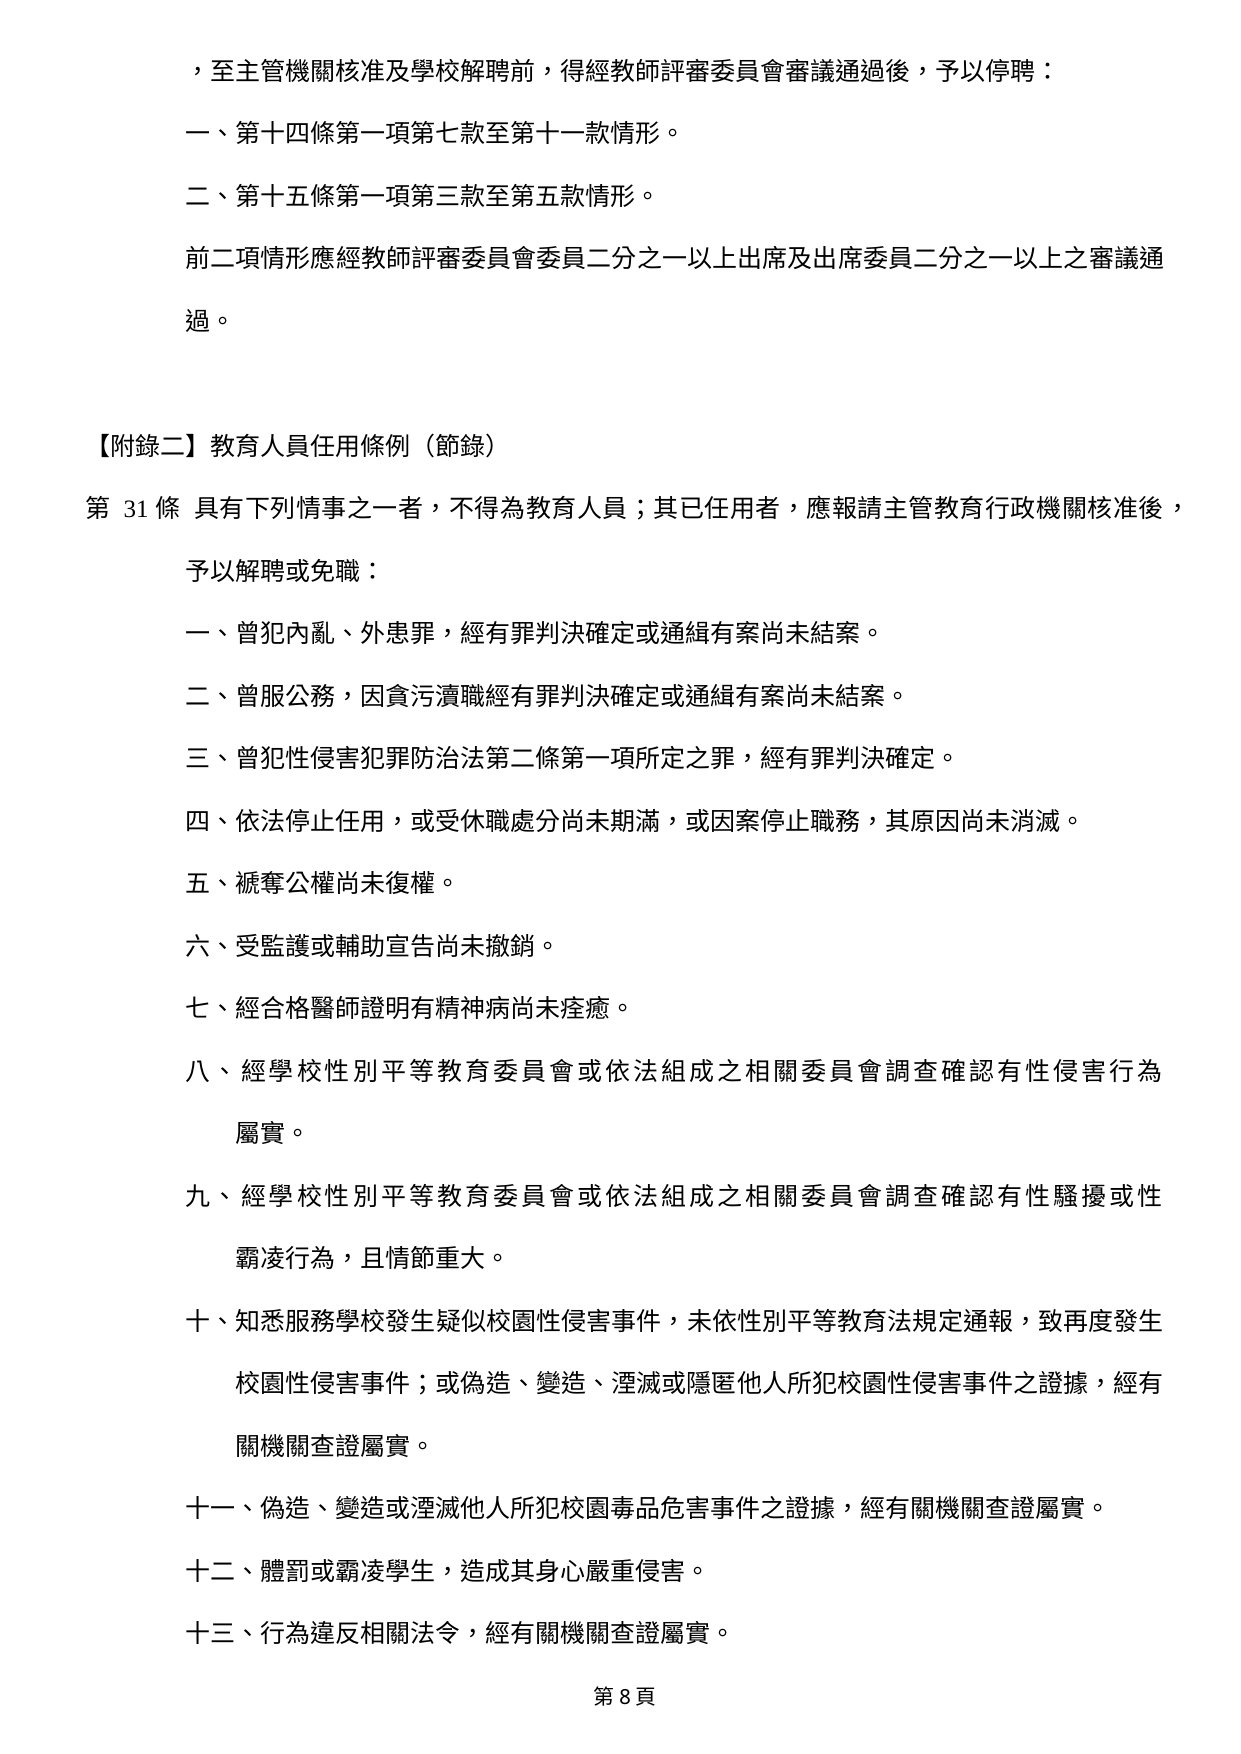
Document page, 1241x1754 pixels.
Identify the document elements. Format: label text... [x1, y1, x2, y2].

text ，至主管機關核准及學校解聘前，得經教師評審委員會審議通過後，予以停聘： [185, 27, 1165, 90]
text 【附錄二】教育人員任用條例（節錄） [85, 402, 1165, 465]
text 九、經學校性別平等教育委員會或依法組成之相關委員會調查確認有性騷擾或性 霸凌行為，且情節重大。 [185, 1152, 1165, 1277]
text 十二、體罰或霸凌學生，造成其身心嚴重侵害。 [185, 1527, 1165, 1590]
text 四、依法停止任用，或受休職處分尚未期滿，或因案停止職務，其原因尚未消滅。 [185, 777, 1165, 840]
text 一、曾犯內亂、外患罪，經有罪判決確定或通緝有案尚未結案。 [185, 590, 1165, 652]
text 二、曾服公務，因貪污瀆職經有罪判決確定或通緝有案尚未結案。 [185, 652, 1165, 715]
text 十、知悉服務學校發生疑似校園性侵害事件，未依性別平等教育法規定通報，致再度發生校園性侵害事件；或偽造、變造、湮滅或隱匿他人所犯校園性侵害事件之證據，經有關機關查證屬實。 [185, 1277, 1165, 1465]
text 五、褫奪公權尚未復權。 [185, 840, 1165, 902]
text 十一、偽造、變造或湮滅他人所犯校園毒品危害事件之證據，經有關機關查證屬實。 [185, 1465, 1165, 1527]
text 第 31 條 具有下列情事之一者，不得為教育人員；其已任用者，應報請主管教育行政機關核准後，予以解聘或免職： [85, 465, 1165, 590]
text 十三、行為違反相關法令，經有關機關查證屬實。 [185, 1590, 1165, 1652]
text 六、受監護或輔助宣告尚未撤銷。 [185, 902, 1165, 965]
text 七、經合格醫師證明有精神病尚未痊癒。 [185, 965, 1165, 1027]
text 三、曾犯性侵害犯罪防治法第二條第一項所定之罪，經有罪判決確定。 [185, 715, 1165, 777]
text 一、第十四條第一項第七款至第十一款情形。 [185, 90, 1165, 152]
text 前二項情形應經教師評審委員會委員二分之一以上出席及出席委員二分之一以上之審議通過。 [185, 215, 1165, 340]
text 八、經學校性別平等教育委員會或依法組成之相關委員會調查確認有性侵害行為 屬實。 [185, 1027, 1165, 1152]
text 二、第十五條第一項第三款至第五款情形。 [185, 152, 1165, 215]
